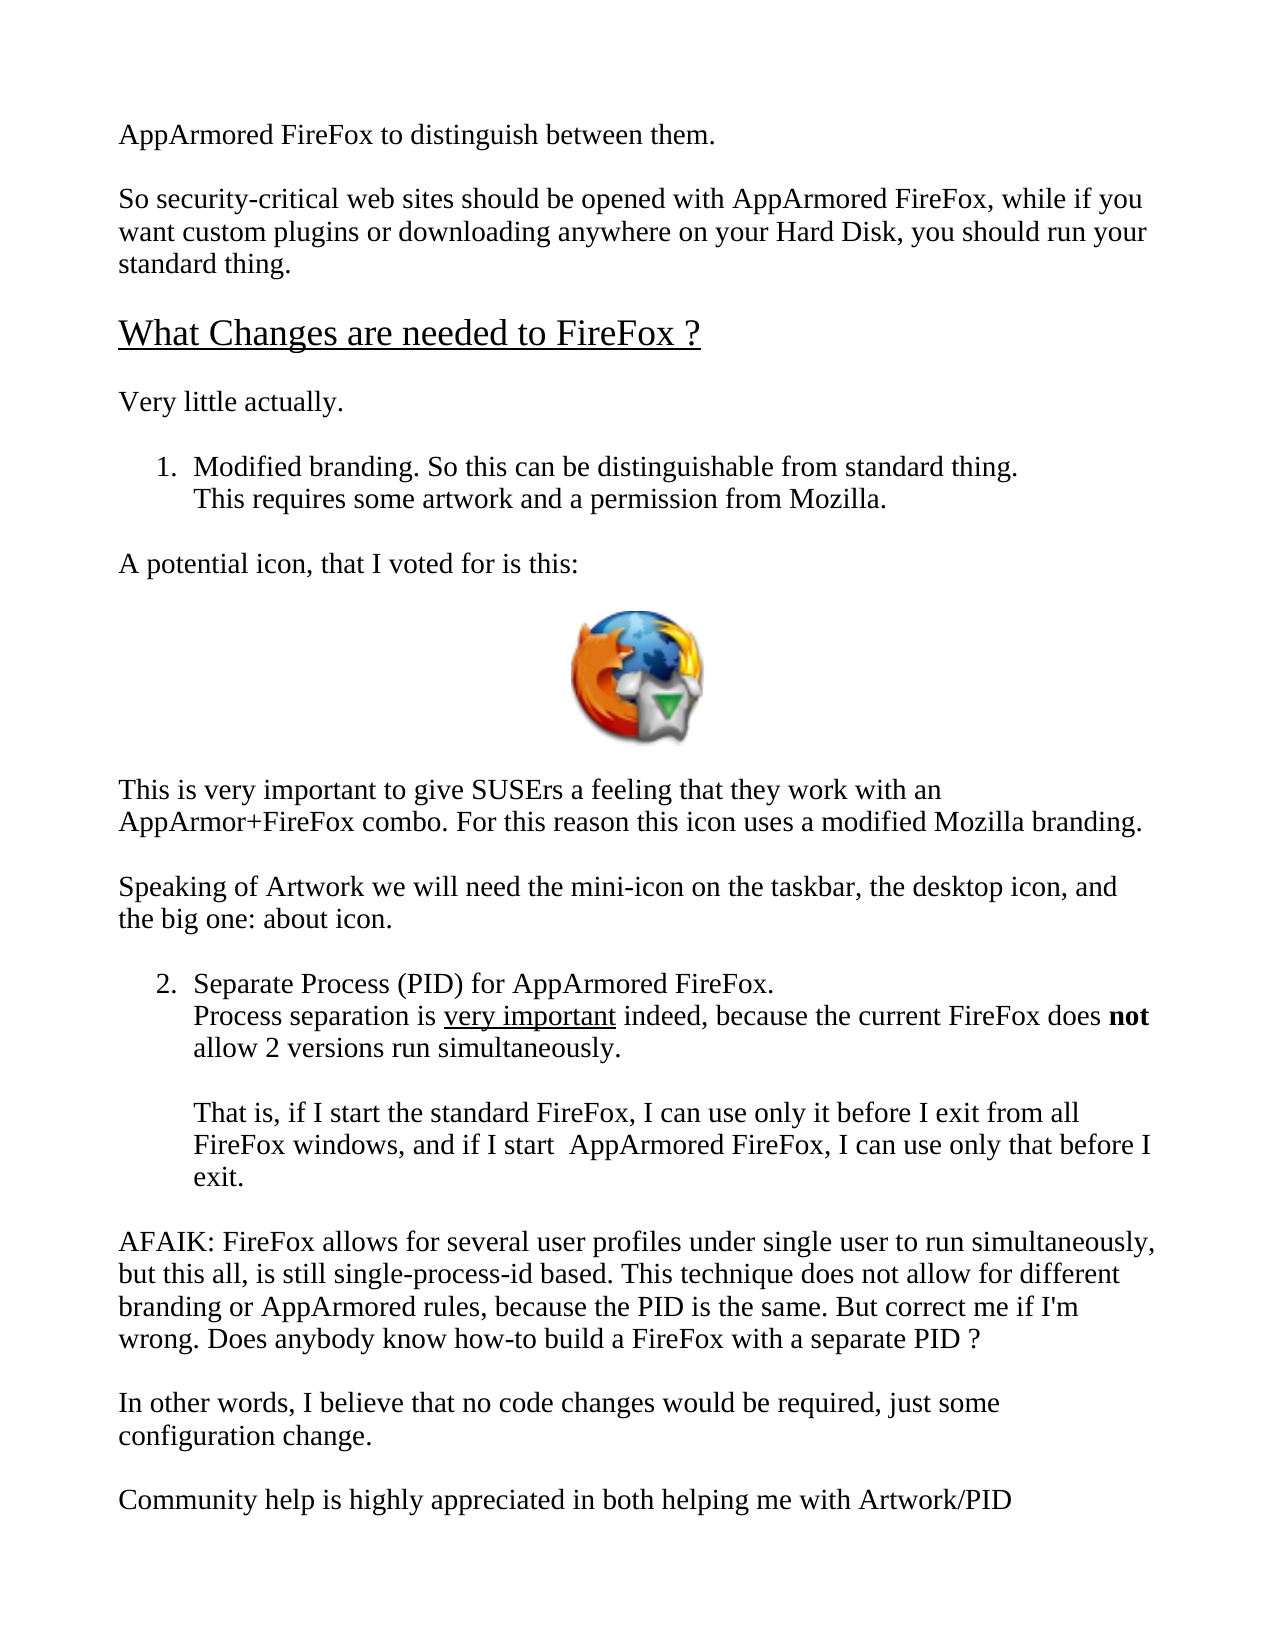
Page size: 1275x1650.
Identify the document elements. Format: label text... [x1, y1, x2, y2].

text AFAIK: FireFox allows for several user profiles under single user to run simultaneously, but this all, is still single-process-id based. This technique does not allow for different branding or AppArmored rules, because the PID is the same. But correct me if I'm wrong. Does anybody know how-to build a FireFox with a separate PID ? [118, 1225, 1157, 1354]
list That is, if I start the standard FireFox, I can use only it before I exit from all FireFox windows, and if I start AppArmored FireFox, I can use only that before I exit. [156, 1096, 1157, 1193]
text AppArmored FireFox to distinguish between them. [118, 118, 1157, 150]
list This requires some artwork and a permission from Mozilla. [156, 483, 1157, 515]
text A potential icon, that I voted for is this: [118, 547, 1157, 579]
picture [570, 611, 705, 746]
text Speaking of Artwork we will need the mini-icon on the taskbar, the desktop icon, and the big one: about icon. [118, 870, 1157, 935]
list Process separation is very important indeed, because the current FireFox does not allow 2 versions run simultaneously. [156, 999, 1157, 1064]
text This is very important to give SUSErs a feeling that they work with an AppArmor+FireFox combo. For this reason this icon uses a modified Mozilla branding. [118, 773, 1157, 838]
text Very little actually. [118, 386, 1157, 418]
text What Changes are needed to FireFox ? [118, 312, 1157, 353]
text In other words, I believe that no code changes would be required, just some configuration change. [118, 1387, 1157, 1451]
text So security-critical web sites should be opened with AppArmored FireFox, while if you want custom plugins or downloading anywhere on your Hard Disk, you should run your standard thing. [118, 183, 1157, 279]
list Modified branding. So this can be distinguishable from standard thing. [156, 450, 1157, 483]
list Separate Process (PID) for AppArmored FireFox. [156, 967, 1157, 999]
text Community help is highly appreciated in both helping me with Artwork/PID [118, 1484, 1157, 1516]
